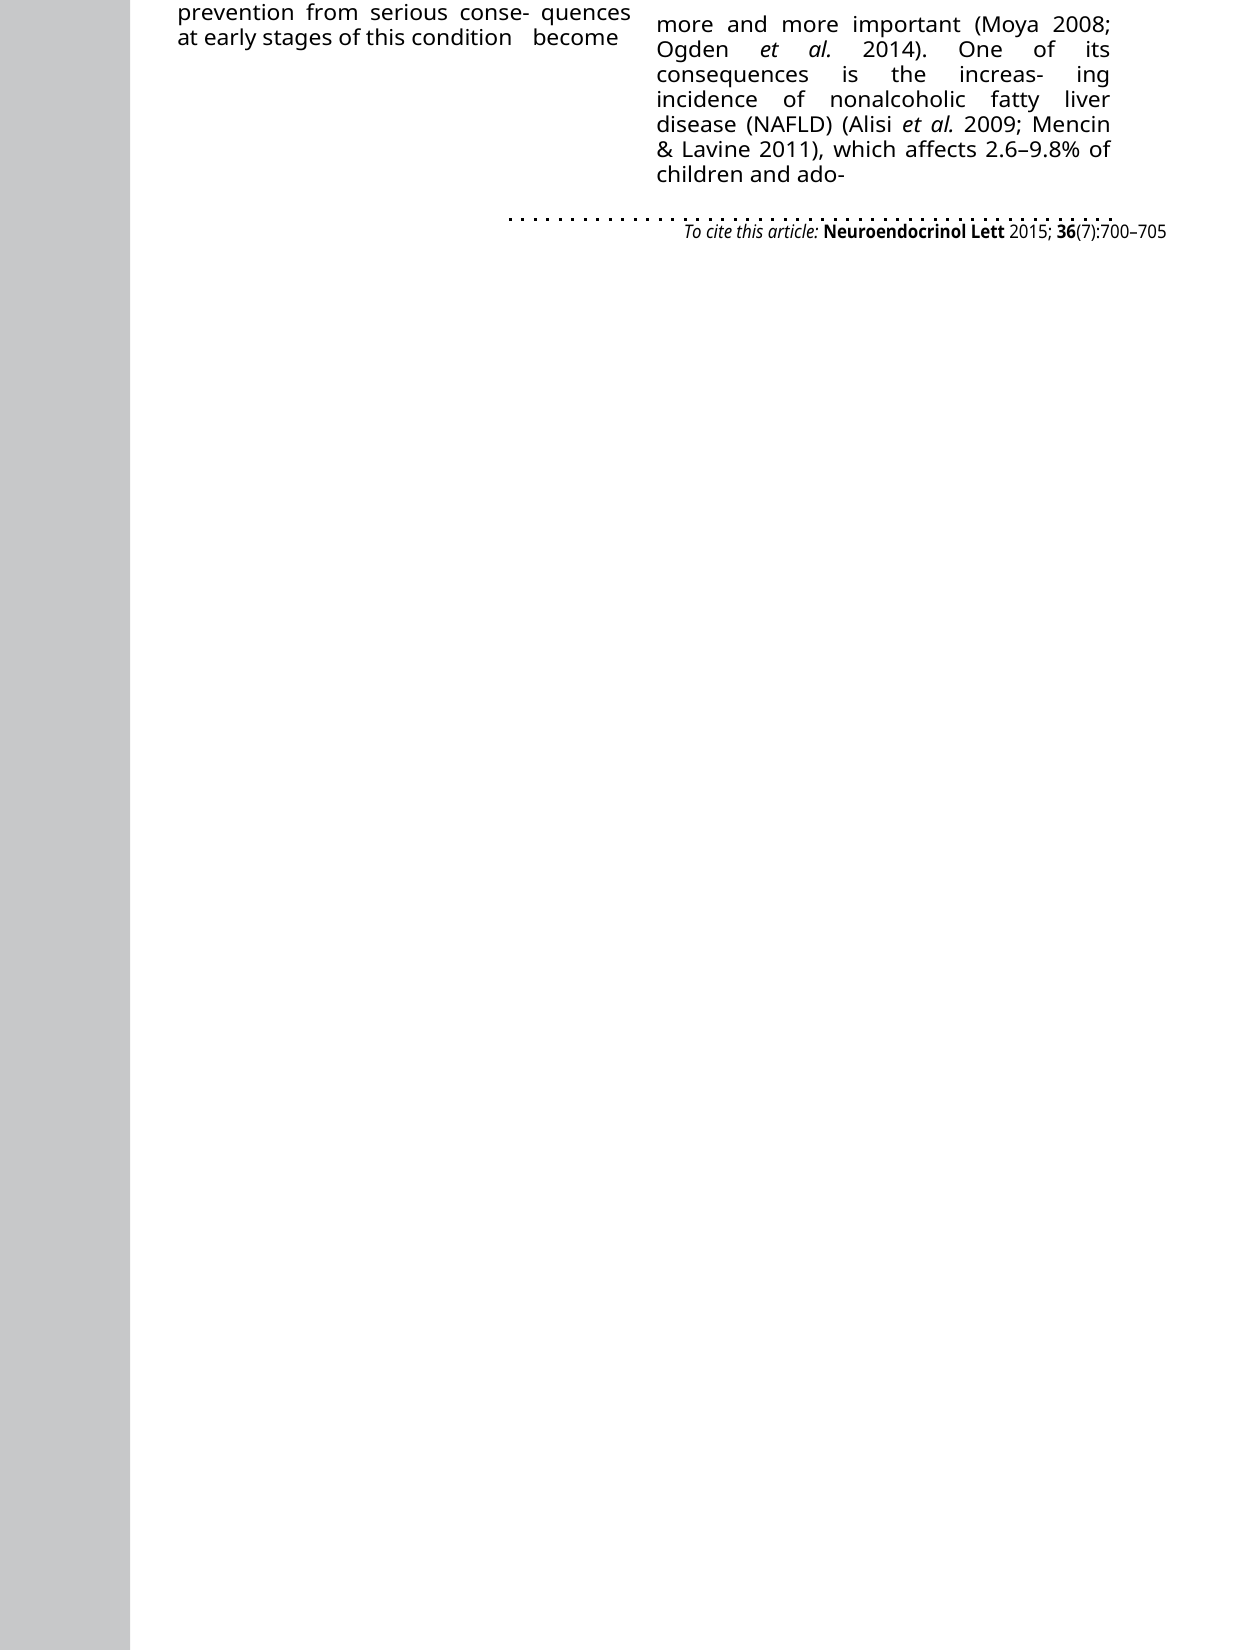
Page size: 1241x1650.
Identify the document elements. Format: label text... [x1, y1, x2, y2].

text prevention from serious conse- quences at early stages of this condition become [177, 0, 631, 50]
text To cite this article: Neuroendocrinol Lett 2015; 36(7):700–705 [683, 220, 1240, 242]
text more and more important (Moya 2008; Ogden et al. 2014). One of its consequences is the increas- ing incidence of nonalcoholic fatty liver disease (NAFLD) (Alisi et al. 2009; Mencin & Lavine 2011), which affects 2.6–9.8% of children and ado- [656, 13, 1111, 188]
